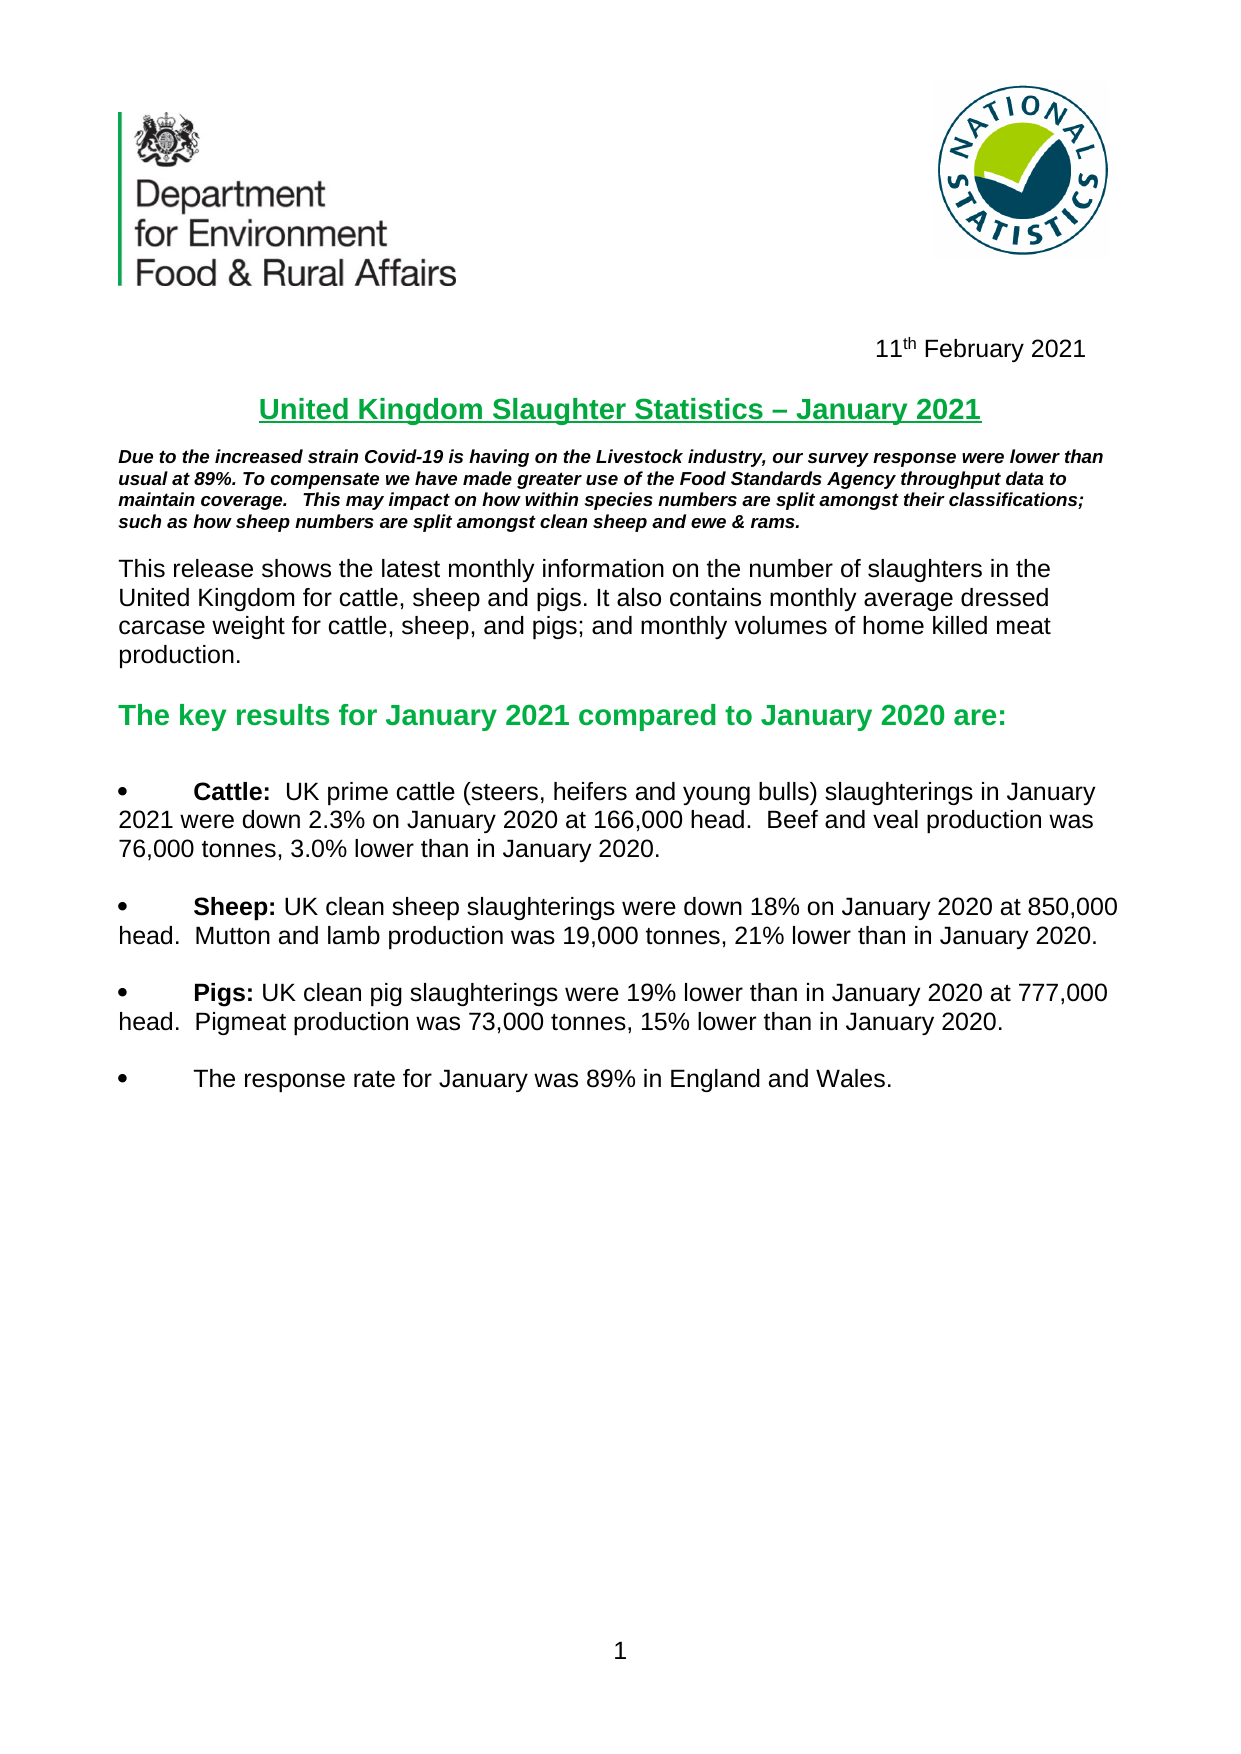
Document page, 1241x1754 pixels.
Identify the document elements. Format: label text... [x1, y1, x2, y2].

list The response rate for January was 89% in England and Wales. [118, 1064, 1121, 1093]
title 11th February 2021 [118, 334, 1122, 363]
list Pigs: UK clean pig slaughterings were 19% lower than in January 2020 at 777,000 head. Pigmeat production was 73,000 tonnes, 15% lower than in January 2020. [118, 978, 1121, 1036]
list Cattle: UK prime cattle (steers, heifers and young bulls) slaughterings in January 2021 were down 2.3% on January 2020 at 166,000 head. Beef and veal production was 76,000 tonnes, 3.0% lower than in January 2020. [118, 777, 1121, 863]
text United Kingdom Slaughter Statistics – January 2021 [118, 392, 1122, 425]
text The key results for January 2021 compared to January 2020 are: [118, 698, 1122, 731]
text This release shows the latest monthly information on the number of slaughters in the United Kingdom for cattle, sheep and pigs. It also contains monthly average dressed carcase weight for cattle, sheep, and pigs; and monthly volumes of home killed meat production. [118, 554, 1122, 669]
title Due to the increased strain Covid-19 is having on the Livestock industry, our survey response were lower than usual at 89%. To compensate we have made greater use of the Food Standards Agency throughput data to maintain coverage. This may impact on how within species numbers are split amongst their classifications; such as how sheep numbers are split amongst clean sheep and ewe & rams. [118, 446, 1122, 532]
list Sheep: UK clean sheep slaughterings were down 18% on January 2020 at 850,000 head. Mutton and lamb production was 19,000 tonnes, 21% lower than in January 2020. [118, 892, 1121, 949]
